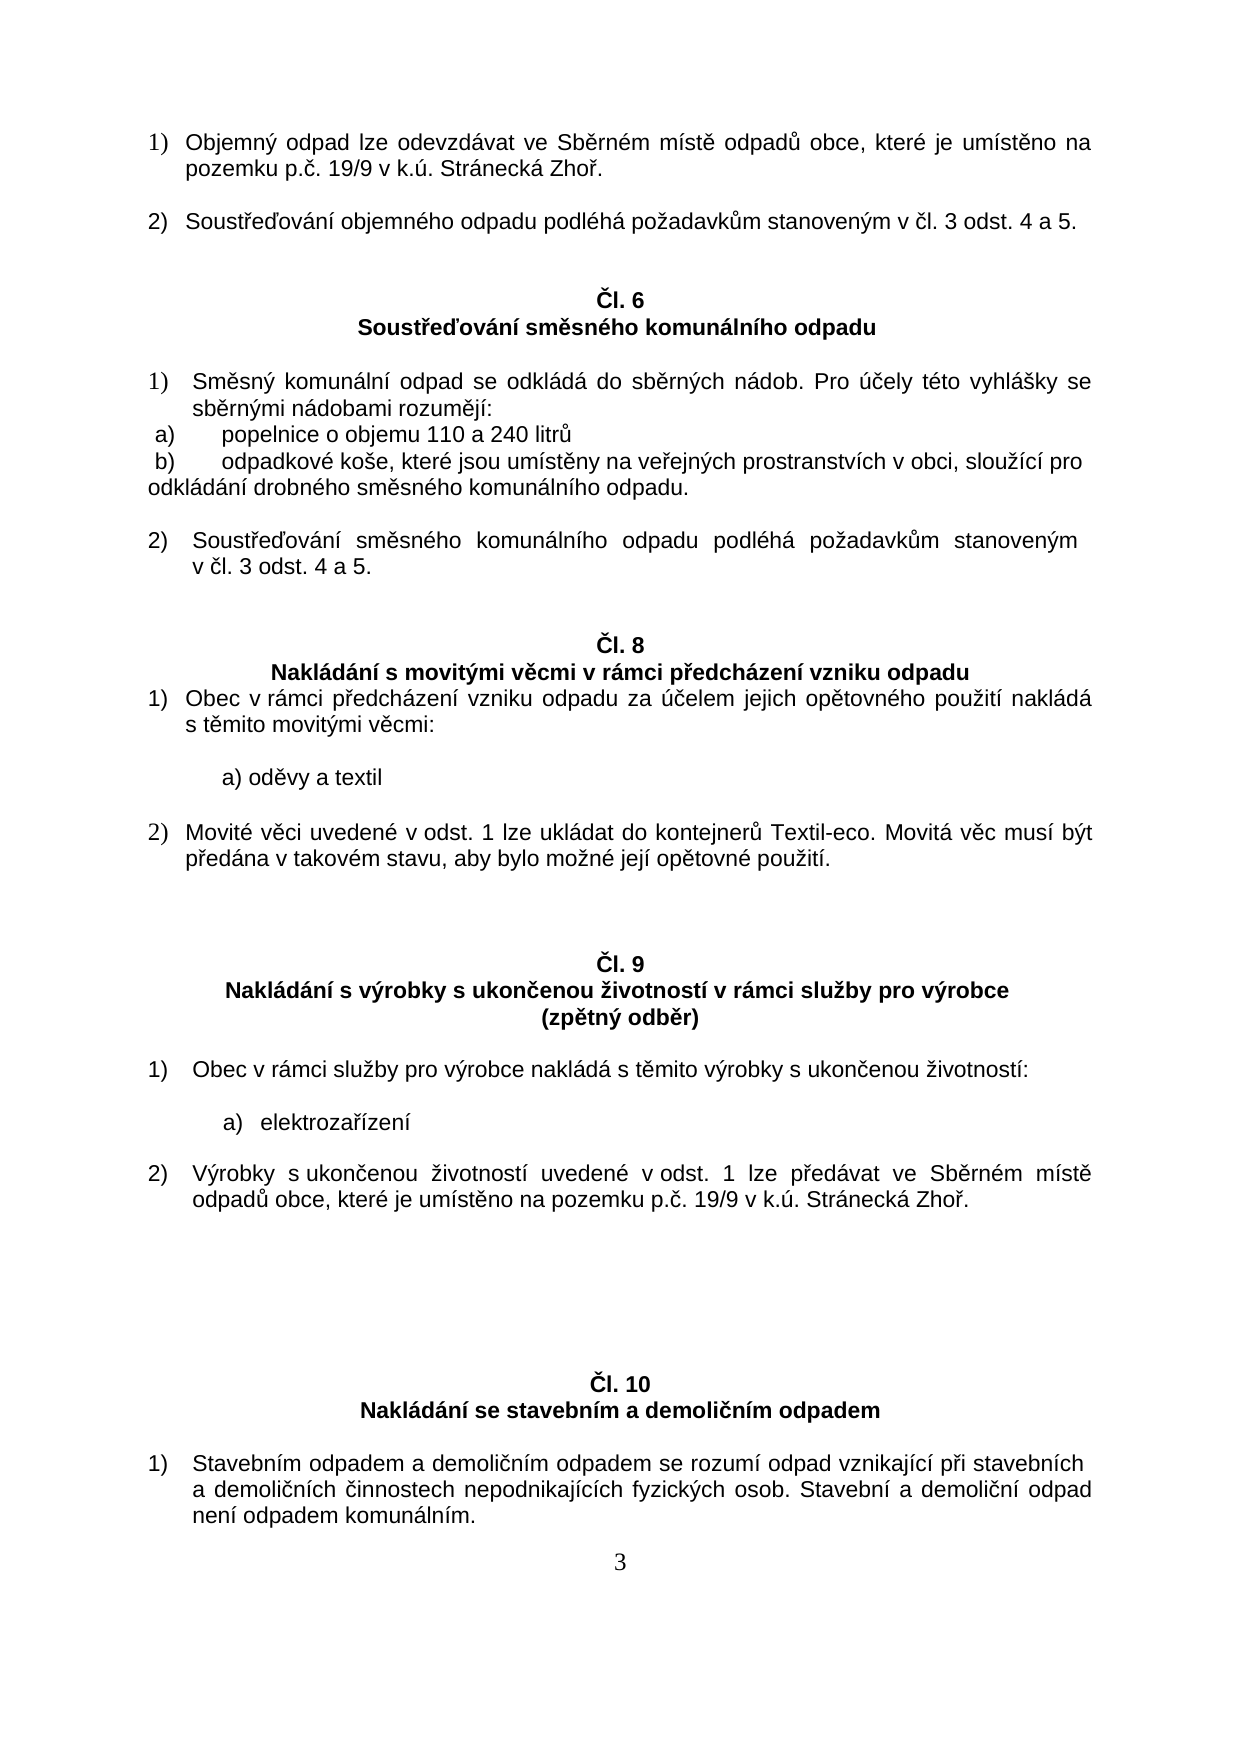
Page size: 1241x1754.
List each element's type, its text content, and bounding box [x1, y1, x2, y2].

text Čl. 8 [148, 606, 1092, 658]
text Soustřeďování směsného komunálního odpadu [148, 313, 1092, 340]
list Objemný odpad lze odevzdávat ve Sběrném místě odpadů obce, které je umístěno na pozemku p.č. 19/9 v k.ú. Stránecká Zhoř. [148, 127, 1092, 182]
list Soustřeďování objemného odpadu podléhá požadavkům stanoveným v čl. 3 odst. 4 a 5. [148, 208, 1092, 234]
list popelnice o objemu 110 a 240 litrů [148, 421, 1092, 448]
list Obec v rámci předcházení vzniku odpadu za účelem jejich opětovného použití nakládá s těmito movitými věcmi: [148, 685, 1092, 737]
text Čl. 9 [148, 898, 1092, 977]
text a) oděvy a textil [185, 764, 1092, 790]
subtitle Nakládání s movitými věcmi v rámci předcházení vzniku odpadu [148, 658, 1092, 685]
list Stavebním odpadem a demoličním odpadem se rozumí odpad vznikající při stavebních a demoličních činnostech nepodnikajících fyzických osob. Stavební a demoliční odpad není odpadem komunálním. [148, 1450, 1092, 1529]
text Čl. 6 [148, 261, 1092, 313]
subtitle Nakládání s výrobky s ukončenou životností v rámci služby pro výrobce [148, 977, 1092, 1003]
list Soustřeďování směsného komunálního odpadu podléhá požadavkům stanoveným v čl. 3 odst. 4 a 5. [148, 527, 1092, 579]
list Výrobky s ukončenou životností uvedené v odst. 1 lze předávat ve Sběrném místě odpadů obce, které je umístěno na pozemku p.č. 19/9 v k.ú. Stránecká Zhoř. [148, 1160, 1092, 1213]
text Nakládání se stavebním a demoličním odpadem [148, 1397, 1092, 1450]
list elektrozařízení [223, 1109, 1092, 1135]
list Obec v rámci služby pro výrobce nakládá s těmito výrobky s ukončenou životností: [148, 1056, 1092, 1082]
subtitle (zpětný odběr) [148, 1003, 1092, 1056]
list Movité věci uvedené v odst. 1 lze ukládat do kontejnerů Textil-eco. Movitá věc musí být předána v takovém stavu, aby bylo možné její opětovné použití. [148, 817, 1092, 872]
list Směsný komunální odpad se odkládá do sběrných nádob. Pro účely této vyhlášky se sběrnými nádobami rozumějí: [148, 366, 1092, 421]
text Čl. 10 [148, 1344, 1092, 1397]
list odpadkové koše, které jsou umístěny na veřejných prostranstvích v obci, sloužící pro odkládání drobného směsného komunálního odpadu. [148, 448, 1092, 527]
